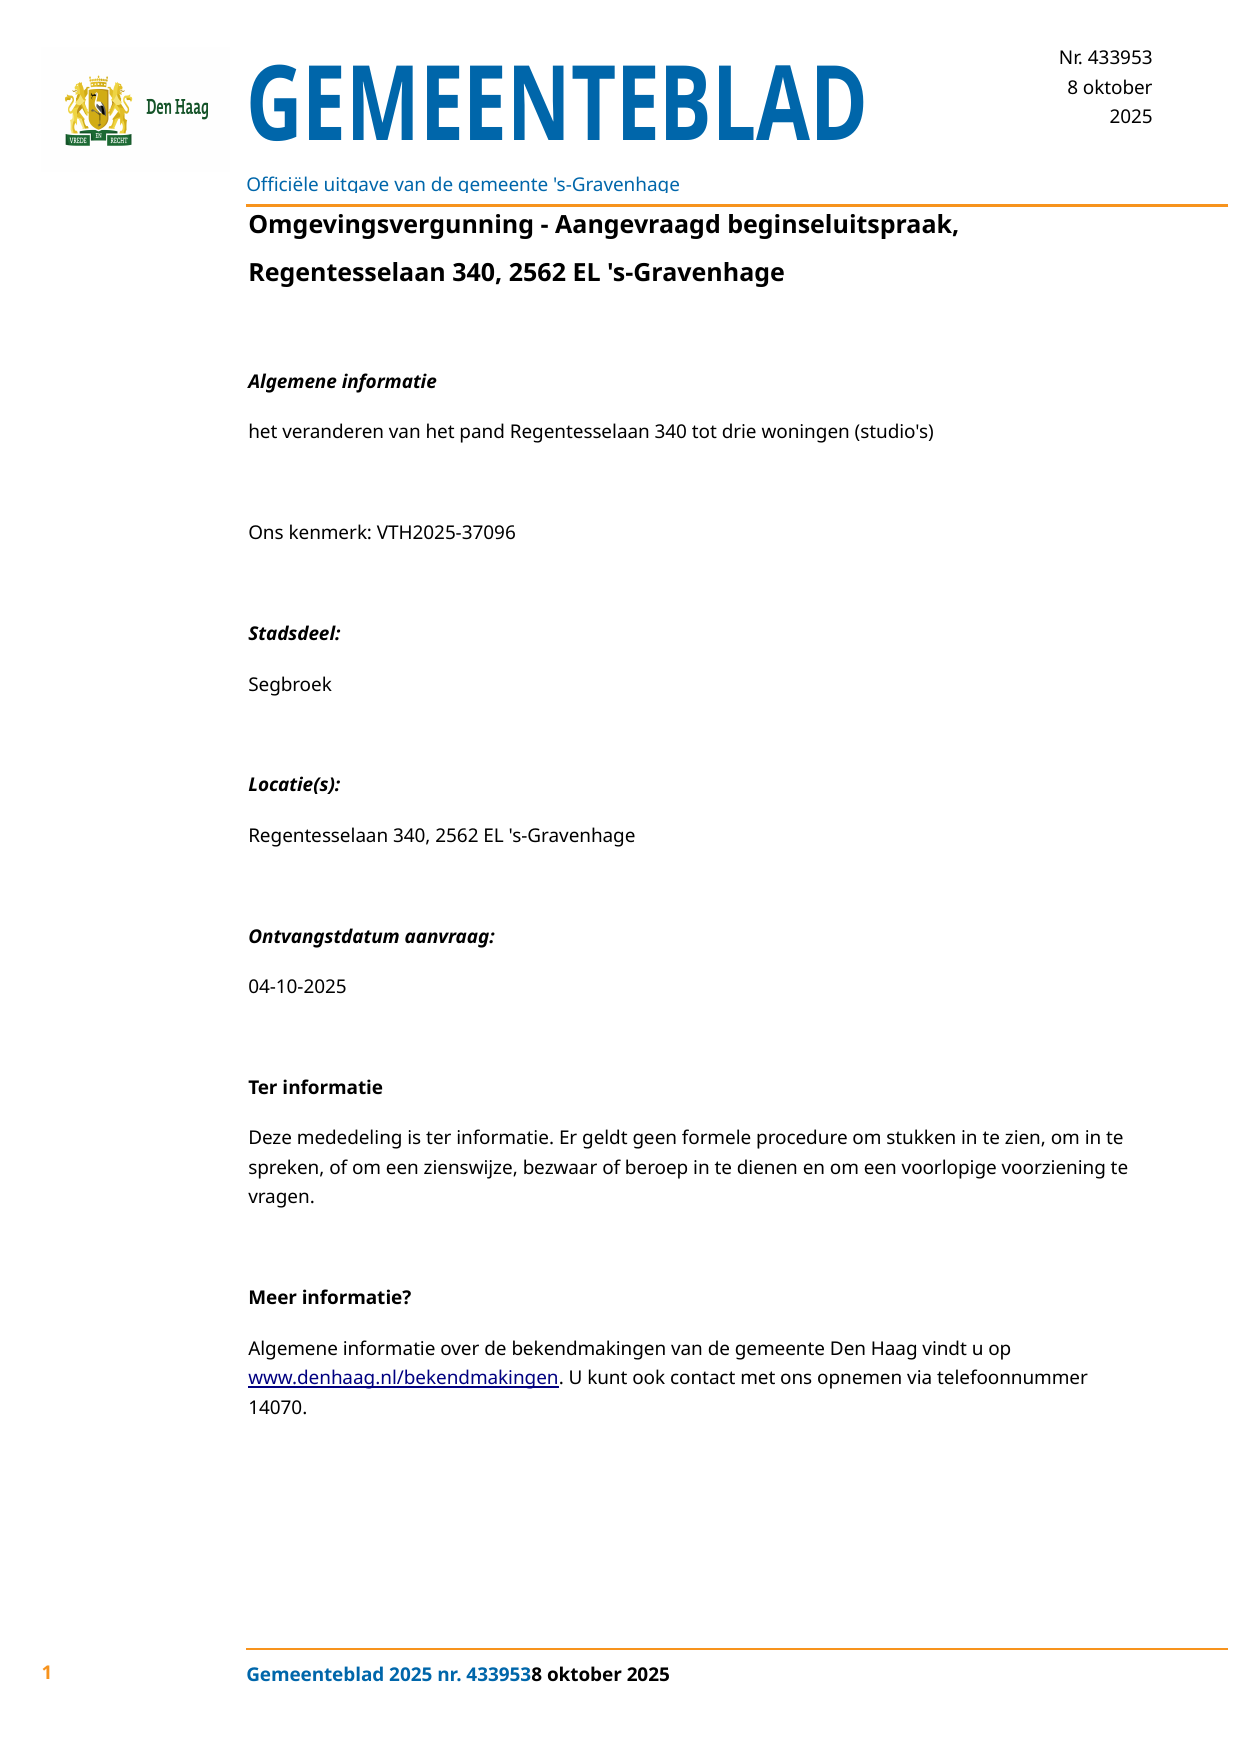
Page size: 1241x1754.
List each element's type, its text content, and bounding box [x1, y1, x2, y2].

text Regentesselaan 340, 2562 EL 's-Gravenhage [248, 822, 1152, 848]
text het veranderen van het pand Regentesselaan 340 tot drie woningen (studio's) [248, 419, 1152, 444]
text Stadsdeel: [248, 620, 1152, 646]
text Deze mededeling is ter informatie. Er geldt geen formele procedure om stukken in te zien, om in te spreken, of om een zienswijze, bezwaar of beroep in te dienen en om een voorlopige voorziening te vragen. [248, 1124, 1152, 1209]
text Algemene informatie over de bekendmakingen van de gemeente Den Haag vindt u op www.denhaag.nl/bekendmakingen. U kunt ook contact met ons opnemen via telefoonnummer 14070. [248, 1335, 1152, 1420]
text Algemene informatie [248, 368, 1152, 394]
text Ons kenmerk: VTH2025-37096 [248, 519, 1152, 545]
text Meer informatie? [248, 1284, 1152, 1310]
text Locatie(s): [248, 772, 1152, 797]
picture [41, 47, 231, 172]
text 04-10-2025 [248, 973, 1152, 999]
text Omgevingsvergunning - Aangevraagd beginseluitspraak, Regentesselaan 340, 2562 EL 's-Gravenhage [248, 207, 1152, 288]
text Ontvangstdatum aanvraag: [248, 923, 1152, 949]
text Segbroek [248, 671, 1152, 697]
text Ter informatie [248, 1074, 1152, 1100]
